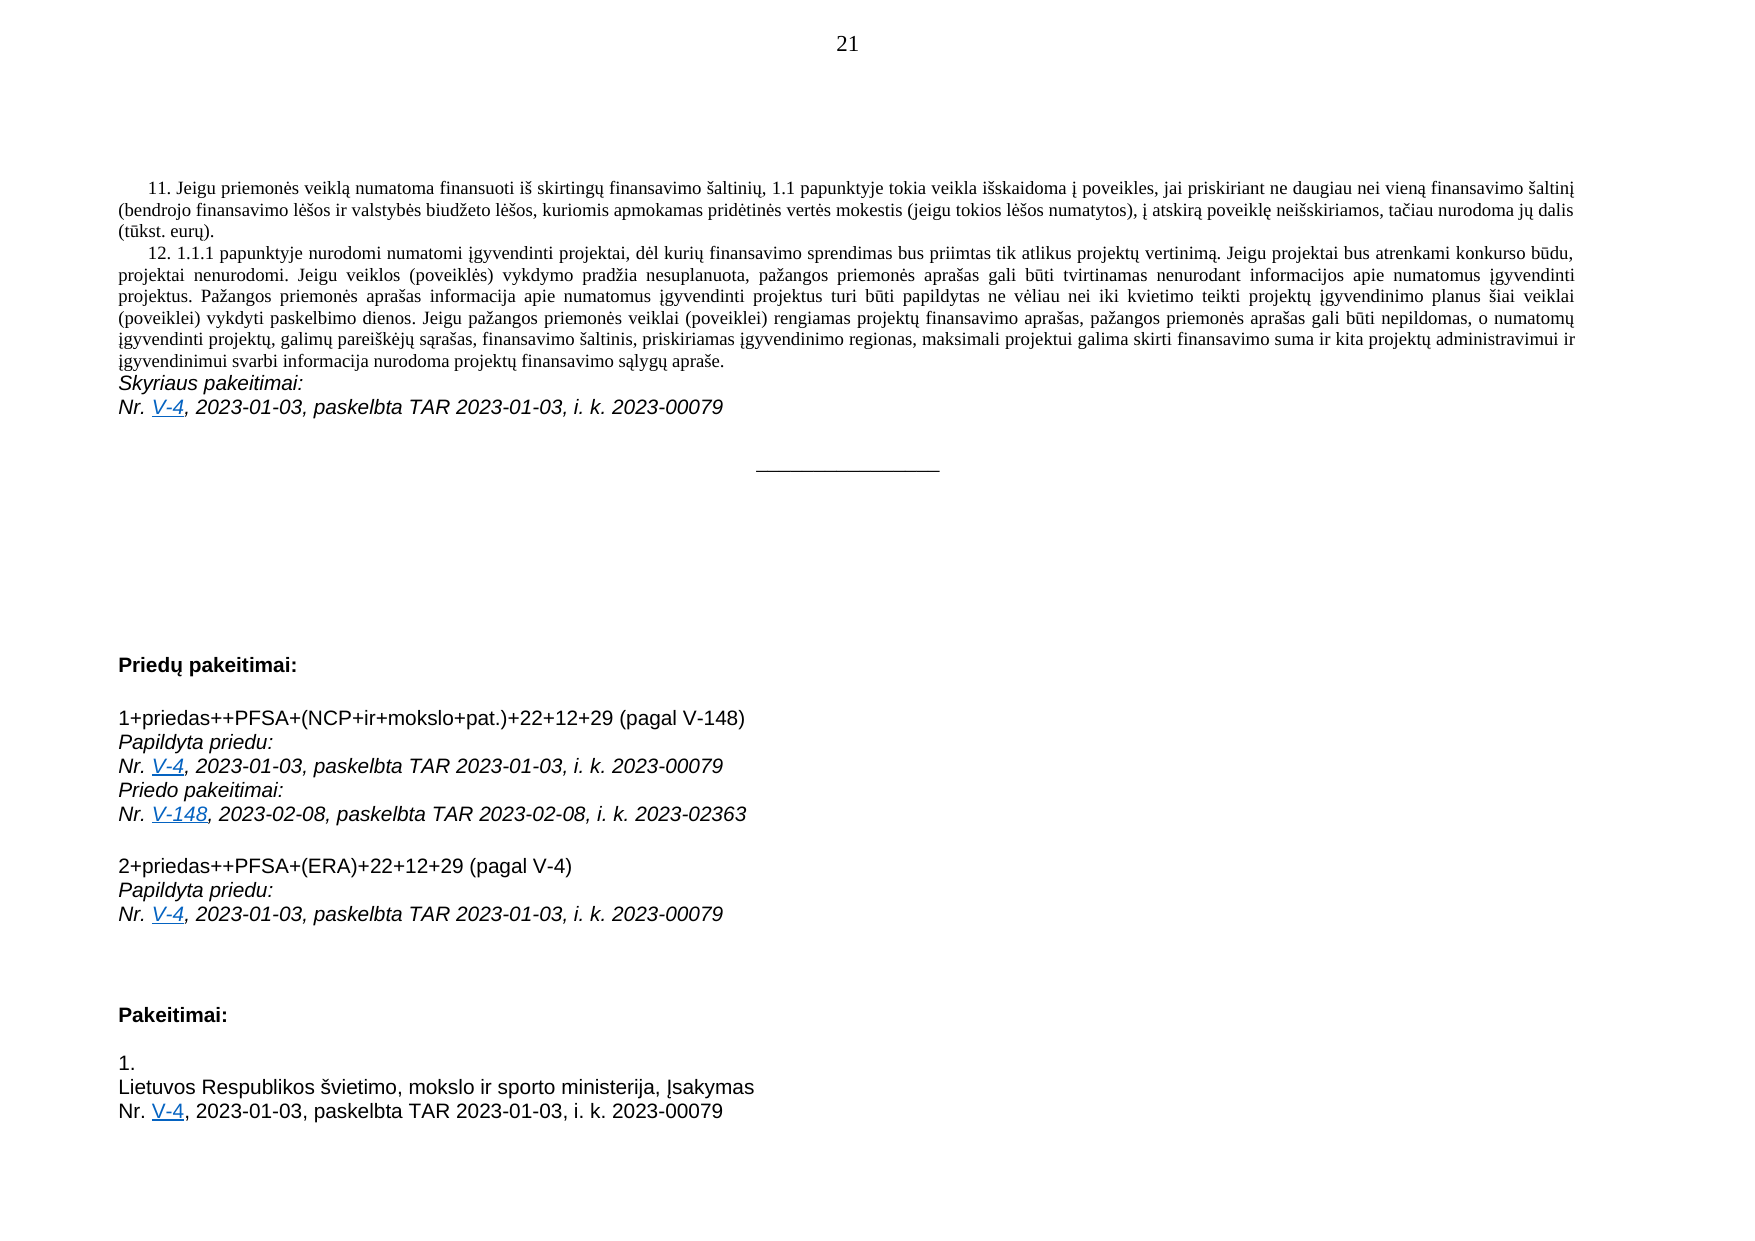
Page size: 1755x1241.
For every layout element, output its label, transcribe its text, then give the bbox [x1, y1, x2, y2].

text 1. [118, 1051, 1577, 1074]
text Nr. V-4, 2023-01-03, paskelbta TAR 2023-01-03, i. k. 2023-00079 [118, 753, 1577, 777]
text Lietuvos Respublikos švietimo, mokslo ir sporto ministerija, Įsakymas [118, 1074, 1577, 1098]
text Nr. V-4, 2023-01-03, paskelbta TAR 2023-01-03, i. k. 2023-00079 [118, 902, 1577, 926]
text Priedų pakeitimai: [118, 653, 1577, 677]
text ________________ [118, 448, 1577, 474]
text Priedo pakeitimai: [118, 777, 1577, 801]
text 11. Jeigu priemonės veiklą numatoma finansuoti iš skirtingų finansavimo šaltinių, 1.1 papunktyje tokia veikla išskaidoma į poveikles, jai priskiriant ne daugiau nei vieną finansavimo šaltinį (bendrojo finansavimo lėšos ir valstybės biudžeto lėšos, kuriomis apmokamas pridėtinės vertės mokestis (jeigu tokios lėšos numatytos), į atskirą poveiklę neišskiriamos, tačiau nurodoma jų dalis (tūkst. eurų). [118, 177, 1577, 242]
text Papildyta priedu: [118, 878, 1577, 902]
text Skyriaus pakeitimai: [118, 371, 1577, 395]
text Nr. V-4, 2023-01-03, paskelbta TAR 2023-01-03, i. k. 2023-00079 [118, 395, 1577, 419]
text Nr. V-148, 2023-02-08, paskelbta TAR 2023-02-08, i. k. 2023-02363 [118, 801, 1577, 825]
text Pakeitimai: [118, 1003, 1577, 1027]
text Nr. V-4, 2023-01-03, paskelbta TAR 2023-01-03, i. k. 2023-00079 [118, 1098, 1577, 1122]
text 2+priedas++PFSA+(ERA)+22+12+29 (pagal V-4) [118, 854, 1577, 878]
text Papildyta priedu: [118, 729, 1577, 753]
text 1+priedas++PFSA+(NCP+ir+mokslo+pat.)+22+12+29 (pagal V-148) [118, 706, 1577, 729]
text 12. 1.1.1 papunktyje nurodomi numatomi įgyvendinti projektai, dėl kurių finansavimo sprendimas bus priimtas tik atlikus projektų vertinimą. Jeigu projektai bus atrenkami konkurso būdu, projektai nenurodomi. Jeigu veiklos (poveiklės) vykdymo pradžia nesuplanuota, pažangos priemonės aprašas gali būti tvirtinamas nenurodant informacijos apie numatomus įgyvendinti projektus. Pažangos priemonės aprašas informacija apie numatomus įgyvendinti projektus turi būti papildytas ne vėliau nei iki kvietimo teikti projektų įgyvendinimo planus šiai veiklai (poveiklei) vykdyti paskelbimo dienos. Jeigu pažangos priemonės veiklai (poveiklei) rengiamas projektų finansavimo aprašas, pažangos priemonės aprašas gali būti nepildomas, o numatomų įgyvendinti projektų, galimų pareiškėjų sąrašas, finansavimo šaltinis, priskiriamas įgyvendinimo regionas, maksimali projektui galima skirti finansavimo suma ir kita projektų administravimui ir įgyvendinimui svarbi informacija nurodoma projektų finansavimo sąlygų apraše. [118, 242, 1577, 371]
